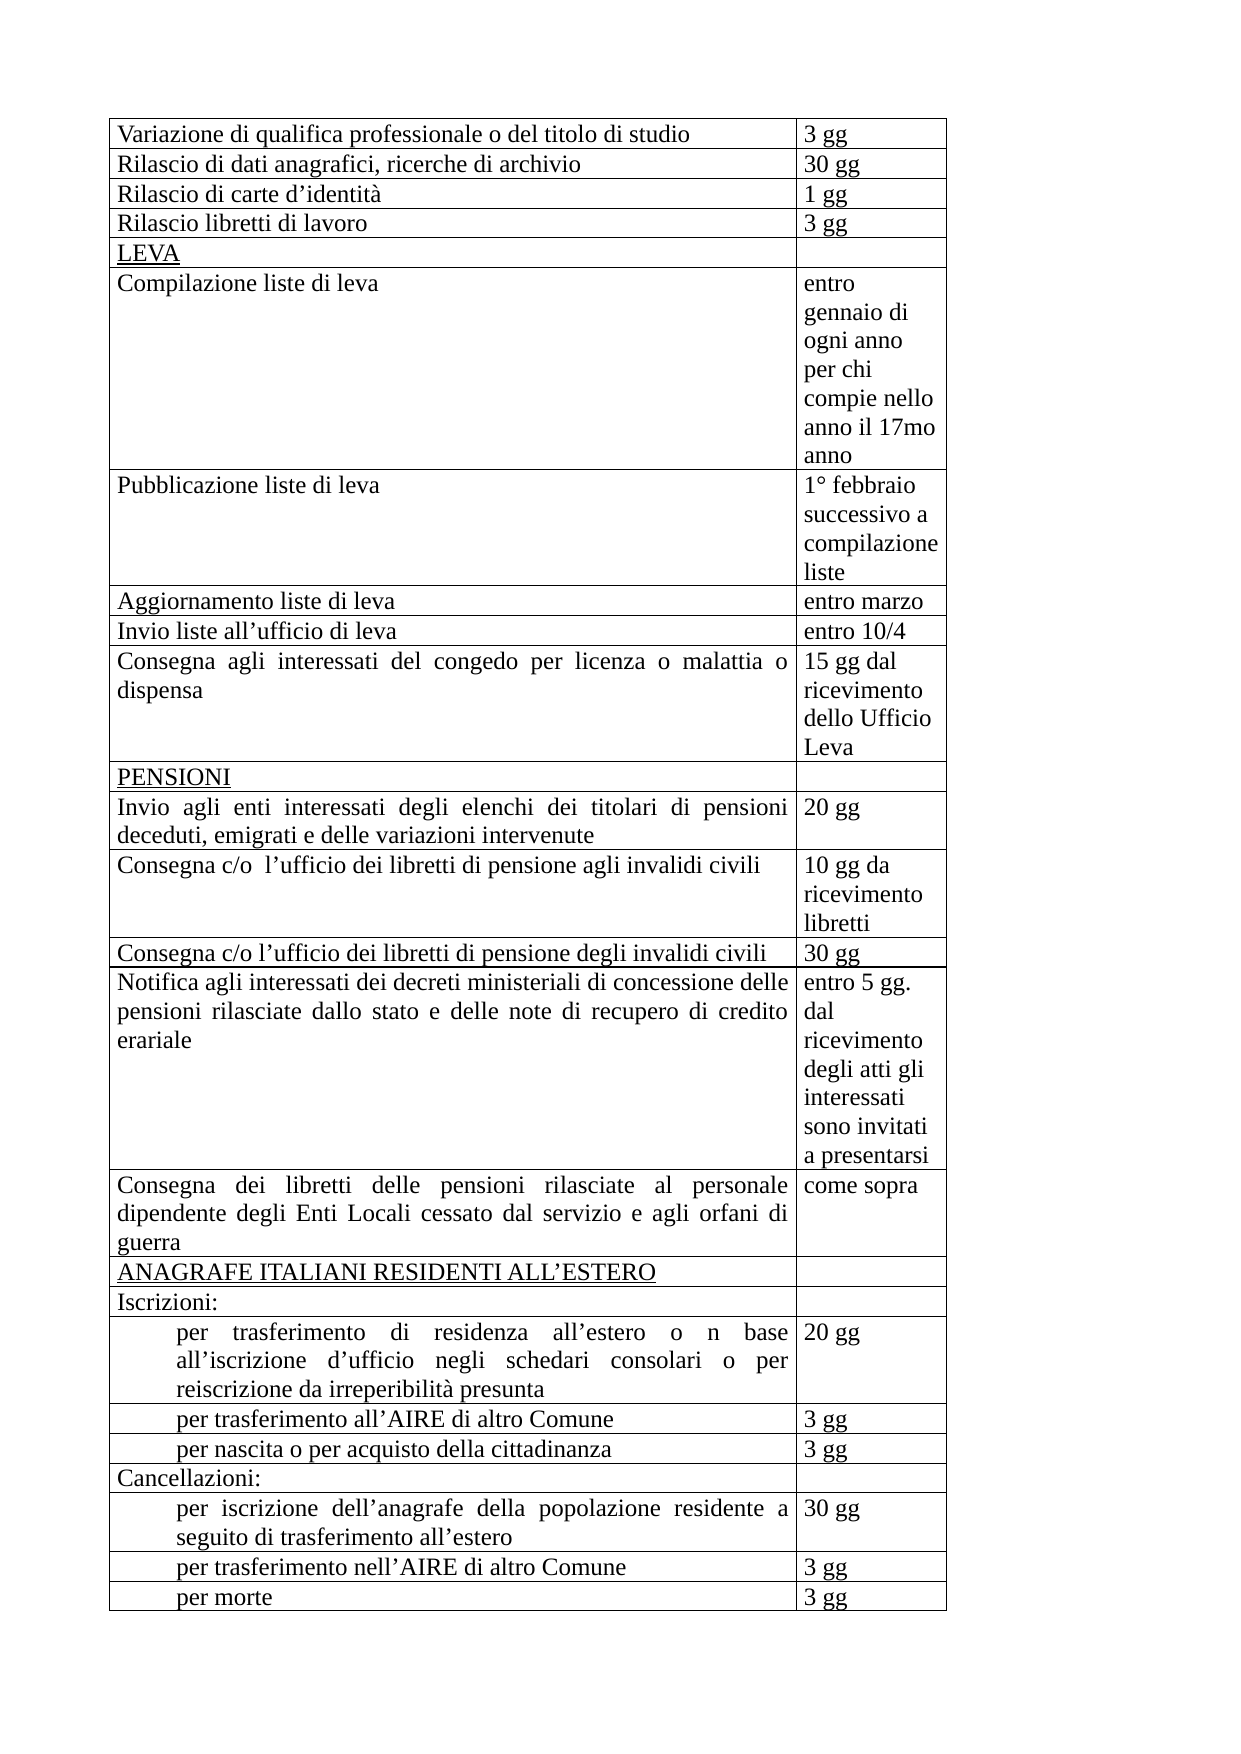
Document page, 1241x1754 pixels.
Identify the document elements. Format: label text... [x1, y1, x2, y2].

table_cell per trasferimento nell’AIRE di altro Comune [110, 1552, 796, 1581]
table_cell Consegna dei libretti delle pensioni rilasciate al personale dipendente degli Enti Locali cessato dal servizio e agli orfani di guerra [110, 1170, 796, 1256]
table_cell Notifica agli interessati dei decreti ministeriali di concessione delle pensioni rilasciate dallo stato e delle note di recupero di credito erariale [110, 968, 796, 1169]
table_cell Consegna c/o l’ufficio dei libretti di pensione degli invalidi civili [110, 938, 796, 966]
table_cell ANAGRAFE ITALIANI RESIDENTI ALL’ESTERO [110, 1257, 796, 1286]
table_cell Pubblicazione liste di leva [110, 470, 796, 585]
table_cell 3 gg [797, 119, 946, 148]
table_cell 3 gg [797, 1434, 946, 1462]
table_cell [797, 1287, 946, 1316]
table_cell 3 gg [797, 1582, 946, 1610]
table_cell 30 gg [797, 1493, 946, 1551]
table_cell entro marzo [797, 586, 946, 615]
table_cell per nascita o per acquisto della cittadinanza [110, 1434, 796, 1462]
table_cell Invio agli enti interessati degli elenchi dei titolari di pensioni deceduti, emigrati e delle variazioni intervenute [110, 792, 796, 849]
table_cell Rilascio di dati anagrafici, ricerche di archivio [110, 149, 796, 178]
table_cell Iscrizioni: [110, 1287, 796, 1316]
table_cell per trasferimento di residenza all’estero o n base all’iscrizione d’ufficio negli schedari consolari o per reiscrizione da irreperibilità presunta [110, 1317, 796, 1403]
table_cell Variazione di qualifica professionale o del titolo di studio [110, 119, 796, 148]
table_cell per iscrizione dell’anagrafe della popolazione residente a seguito di trasferimento all’estero [110, 1493, 796, 1551]
table_cell 3 gg [797, 1404, 946, 1433]
table_cell 10 gg da ricevimento libretti [797, 850, 946, 937]
table_cell Invio liste all’ufficio di leva [110, 616, 796, 645]
table_cell 15 gg dal ricevimento dello Ufficio Leva [797, 646, 946, 761]
table_cell [797, 1257, 946, 1286]
table_cell 30 gg [797, 938, 946, 966]
table_cell Aggiornamento liste di leva [110, 586, 796, 615]
table_cell [797, 238, 946, 267]
table_cell Rilascio di carte d’identità [110, 179, 796, 207]
table_cell entro 10/4 [797, 616, 946, 645]
table_cell Consegna c/o l’ufficio dei libretti di pensione agli invalidi civili [110, 850, 796, 937]
table_cell [797, 762, 946, 791]
table_cell 1 gg [797, 179, 946, 207]
table_cell 30 gg [797, 149, 946, 178]
table_cell 1° febbraio successivo a compilazione liste [797, 470, 946, 585]
table_cell 3 gg [797, 209, 946, 237]
table_cell PENSIONI [110, 762, 796, 791]
table_cell Rilascio libretti di lavoro [110, 209, 796, 237]
table_cell Cancellazioni: [110, 1464, 796, 1492]
table_cell 20 gg [797, 1317, 946, 1403]
table_cell entro 5 gg. dal ricevimento degli atti gli interessati sono invitati a presentarsi [797, 968, 946, 1169]
table_cell come sopra [797, 1170, 946, 1256]
table_cell [797, 1464, 946, 1492]
table_cell Compilazione liste di leva [110, 268, 796, 469]
table_cell Consegna agli interessati del congedo per licenza o malattia o dispensa [110, 646, 796, 761]
table_cell entro gennaio di ogni anno per chi compie nello anno il 17mo anno [797, 268, 946, 469]
table_cell 20 gg [797, 792, 946, 849]
table_cell 3 gg [797, 1552, 946, 1581]
table_cell per morte [110, 1582, 796, 1610]
table_cell per trasferimento all’AIRE di altro Comune [110, 1404, 796, 1433]
table_cell LEVA [110, 238, 796, 267]
